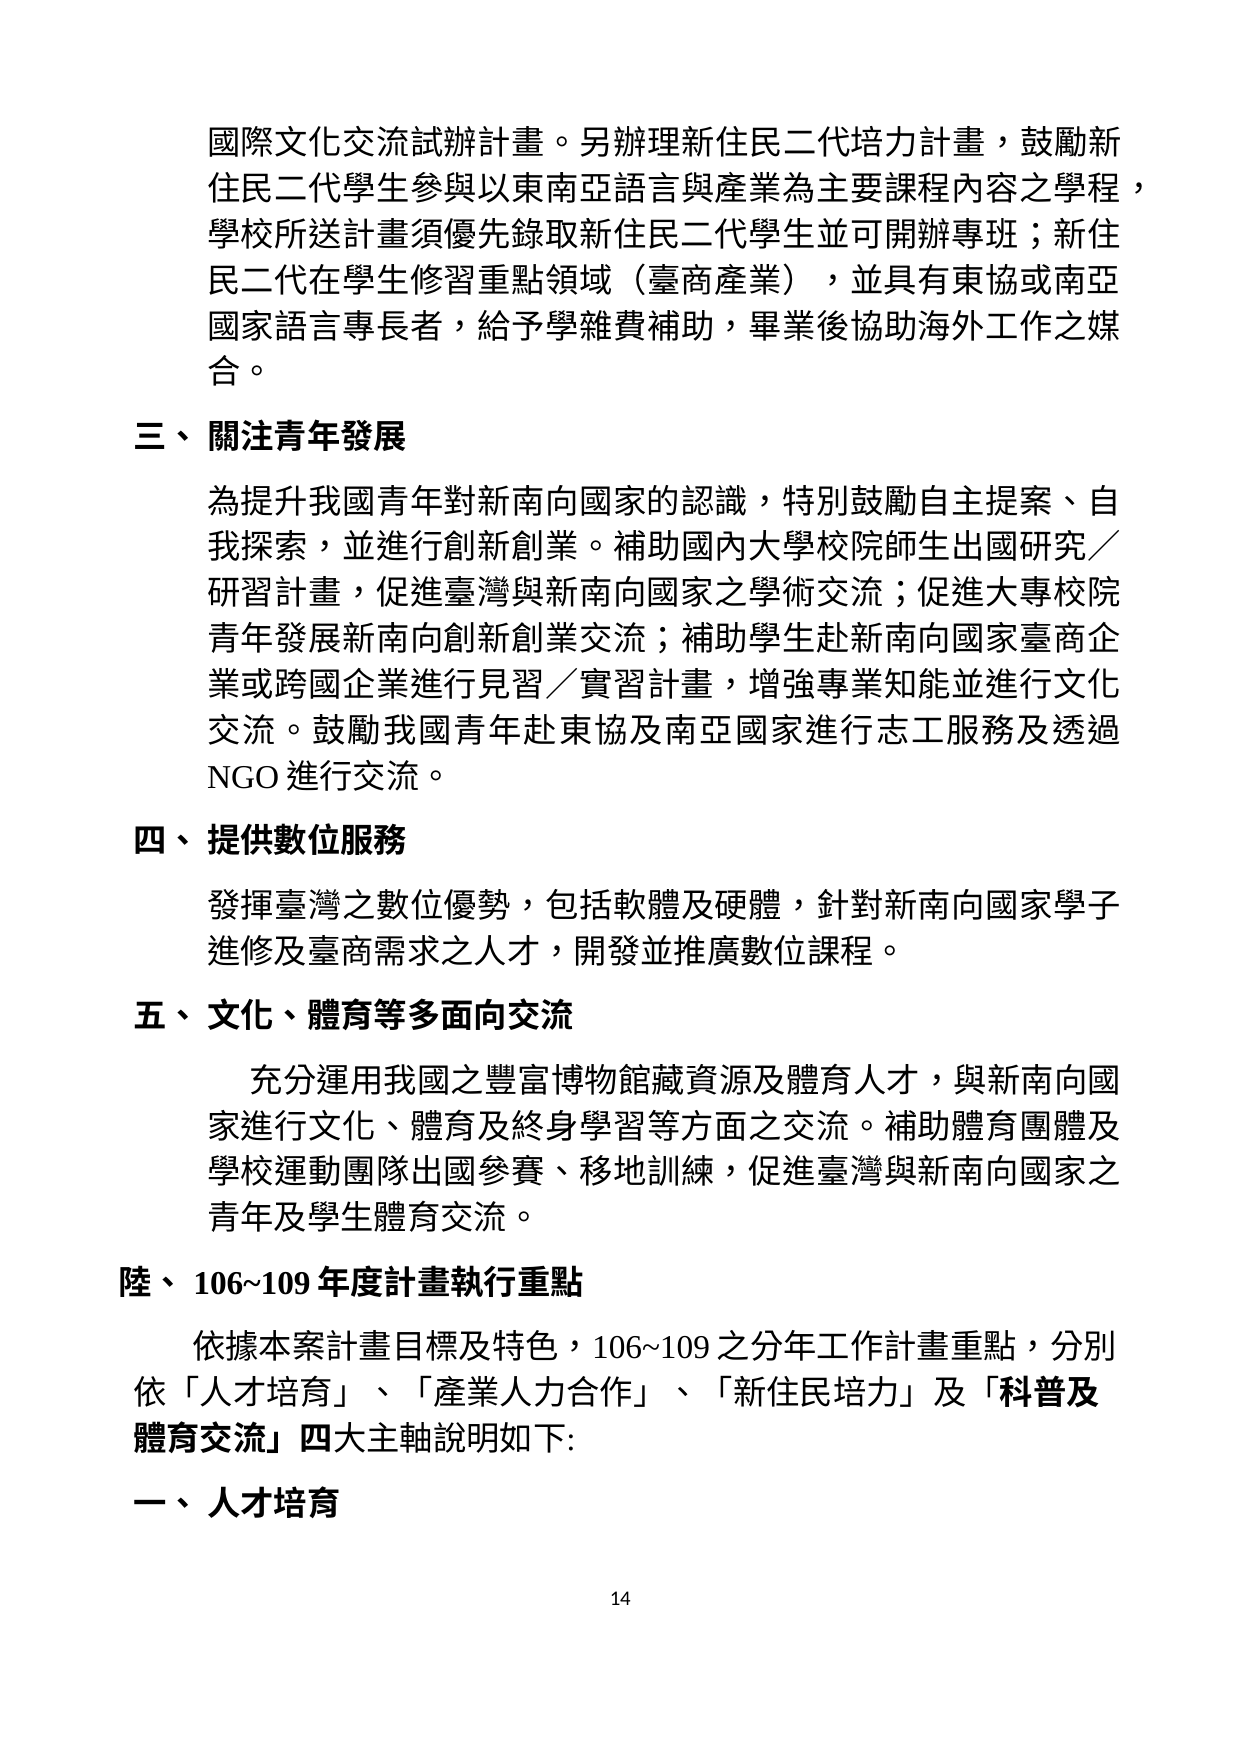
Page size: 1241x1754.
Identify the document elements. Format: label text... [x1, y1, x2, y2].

subtitle 文化、體育等多面向交流 [133, 991, 1122, 1037]
subtitle 關注青年發展 [133, 412, 1122, 458]
list 充分運用我國之豐富博物館藏資源及體育人才，與新南向國家進行文化、體育及終身學習等方面之交流。補助體育團體及學校運動團隊出國參賽、移地訓練，促進臺灣與新南向國家之青年及學生體育交流。 [207, 1056, 1122, 1239]
list 依據本案計畫目標及特色，106~109之分年工作計畫重點，分別依「人才培育」、「產業人力合作」、「新住民培力」及「科普及體育交流」四大主軸說明如下: [133, 1322, 1118, 1460]
subtitle 106~109年度計畫執行重點 [118, 1258, 1122, 1303]
subtitle 人才培育 [133, 1478, 1122, 1524]
list 發揮臺灣之數位優勢，包括軟體及硬體，針對新南向國家學子進修及臺商需求之人才，開發並推廣數位課程。 [207, 881, 1122, 972]
list 為提升我國青年對新南向國家的認識，特別鼓勵自主提案、自我探索，並進行創新創業。補助國內大學校院師生出國研究∕研習計畫，促進臺灣與新南向國家之學術交流；促進大專校院青年發展新南向創新創業交流；補助學生赴新南向國家臺商企業或跨國企業進行見習∕實習計畫，增強專業知能並進行文化交流。鼓勵我國青年赴東協及南亞國家進行志工服務及透過NGO進行交流。 [207, 476, 1122, 797]
subtitle 提供數位服務 [133, 816, 1122, 862]
list 透過新住民語言保存、鼓勵新住民子女返鄉溯根及國際職場體驗等計畫，培育新住民子女成為新南向尖兵；推動國中小新住民語文教學，編輯教材，培訓師資；規劃高中職學校赴東南亞國際文化交流試辦計畫。另辦理新住民二代培力計畫，鼓勵新住民二代學生參與以東南亞語言與產業為主要課程內容之學程，學校所送計畫須優先錄取新住民二代學生並可開辦專班；新住民二代在學生修習重點領域（臺商產業），並具有東協或南亞國家語言專長者，給予學雜費補助，畢業後協助海外工作之媒合。 [207, 118, 1122, 393]
